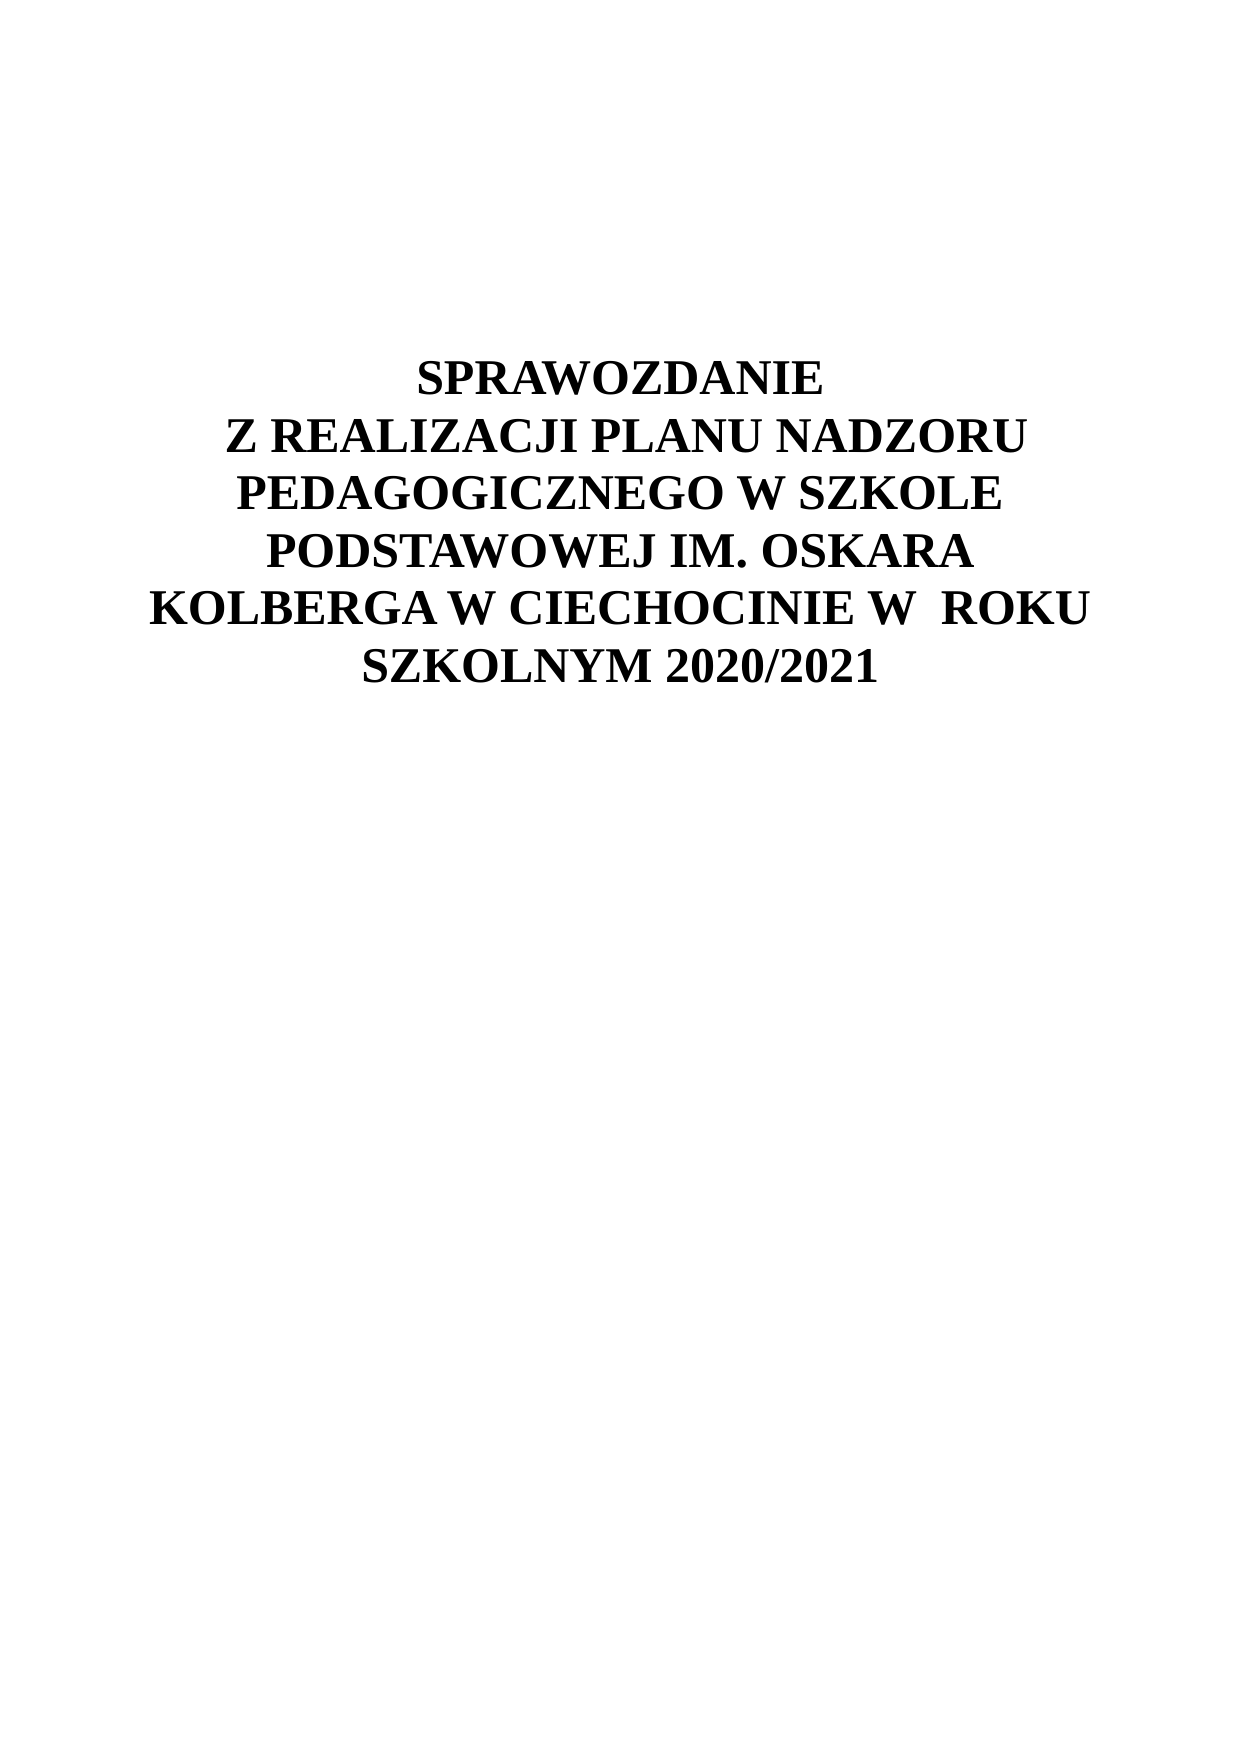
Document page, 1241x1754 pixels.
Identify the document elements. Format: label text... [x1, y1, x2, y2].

text Z REALIZACJI PLANU NADZORU PEDAGOGICZNEGO W SZKOLE PODSTAWOWEJ IM. OSKARA KOLBERGA W CIECHOCINIE W ROKU SZKOLNYM 2020/2021 [118, 406, 1122, 693]
text SPRAWOZDANIE [118, 348, 1122, 406]
